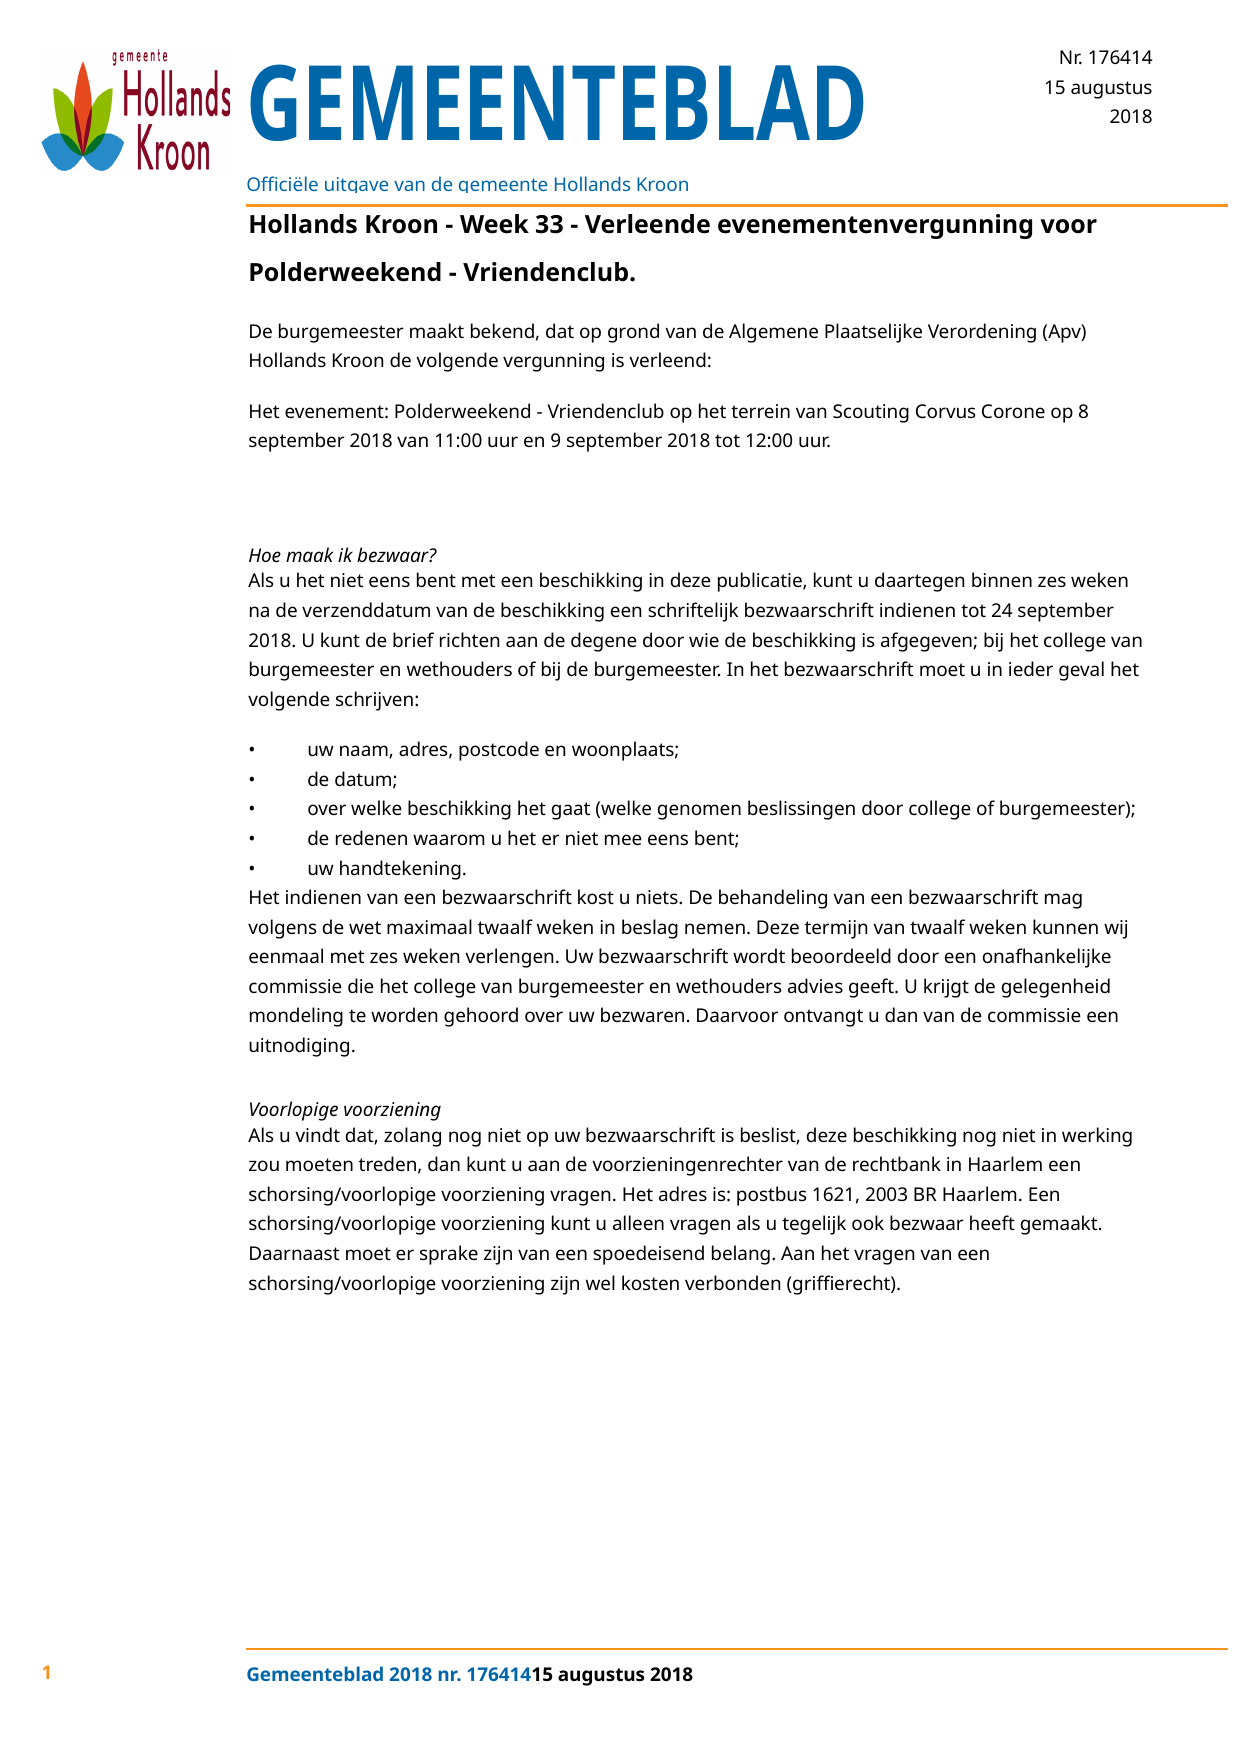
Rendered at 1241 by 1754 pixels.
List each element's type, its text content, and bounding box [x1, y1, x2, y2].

text Voorlopige voorziening [248, 1096, 1152, 1122]
text Het evenement: Polderweekend - Vriendenclub op het terrein van Scouting Corvus Corone op 8 september 2018 van 11:00 uur en 9 september 2018 tot 12:00 uur. [248, 398, 1152, 453]
picture [41, 47, 231, 172]
text De burgemeester maakt bekend, dat op grond van de Algemene Plaatselijke Verordening (Apv) Hollands Kroon de volgende vergunning is verleend: [248, 318, 1152, 373]
list uw naam, adres, postcode en woonplaats; [248, 736, 1152, 762]
text Het indienen van een bezwaarschrift kost u niets. De behandeling van een bezwaarschrift mag volgens de wet maximaal twaalf weken in beslag nemen. Deze termijn van twaalf weken kunnen wij eenmaal met zes weken verlengen. Uw bezwaarschrift wordt beoordeeld door een onafhankelijke commissie die het college van burgemeester en wethouders advies geeft. U krijgt de gelegenheid mondeling te worden gehoord over uw bezwaren. Daarvoor ontvangt u dan van de commissie een uitnodiging. [248, 884, 1152, 1058]
list uw handtekening. [248, 855, 1152, 880]
text Hoe maak ik bezwaar? [248, 542, 1152, 568]
list over welke beschikking het gaat (welke genomen beslissingen door college of burgemeester); [248, 796, 1152, 821]
list de redenen waarom u het er niet mee eens bent; [248, 825, 1152, 851]
list de datum; [248, 766, 1152, 792]
text Als u het niet eens bent met een beschikking in deze publicatie, kunt u daartegen binnen zes weken na de verzenddatum van de beschikking een schriftelijk bezwaarschrift indienen tot 24 september 2018. U kunt de brief richten aan de degene door wie de beschikking is afgegeven; bij het college van burgemeester en wethouders of bij de burgemeester. In het bezwaarschrift moet u in ieder geval het volgende schrijven: [248, 568, 1152, 712]
text Hollands Kroon - Week 33 - Verleende evenementenvergunning voor Polderweekend - Vriendenclub. [248, 207, 1152, 288]
text Als u vindt dat, zolang nog niet op uw bezwaarschrift is beslist, deze beschikking nog niet in werking zou moeten treden, dan kunt u aan de voorzieningenrechter van de rechtbank in Haarlem een schorsing/voorlopige voorziening vragen. Het adres is: postbus 1621, 2003 BR Haarlem. Een schorsing/voorlopige voorziening kunt u alleen vragen als u tegelijk ook bezwaar heeft gemaakt. Daarnaast moet er sprake zijn van een spoedeisend belang. Aan het vragen van een schorsing/voorlopige voorziening zijn wel kosten verbonden (griffierecht). [248, 1122, 1152, 1296]
